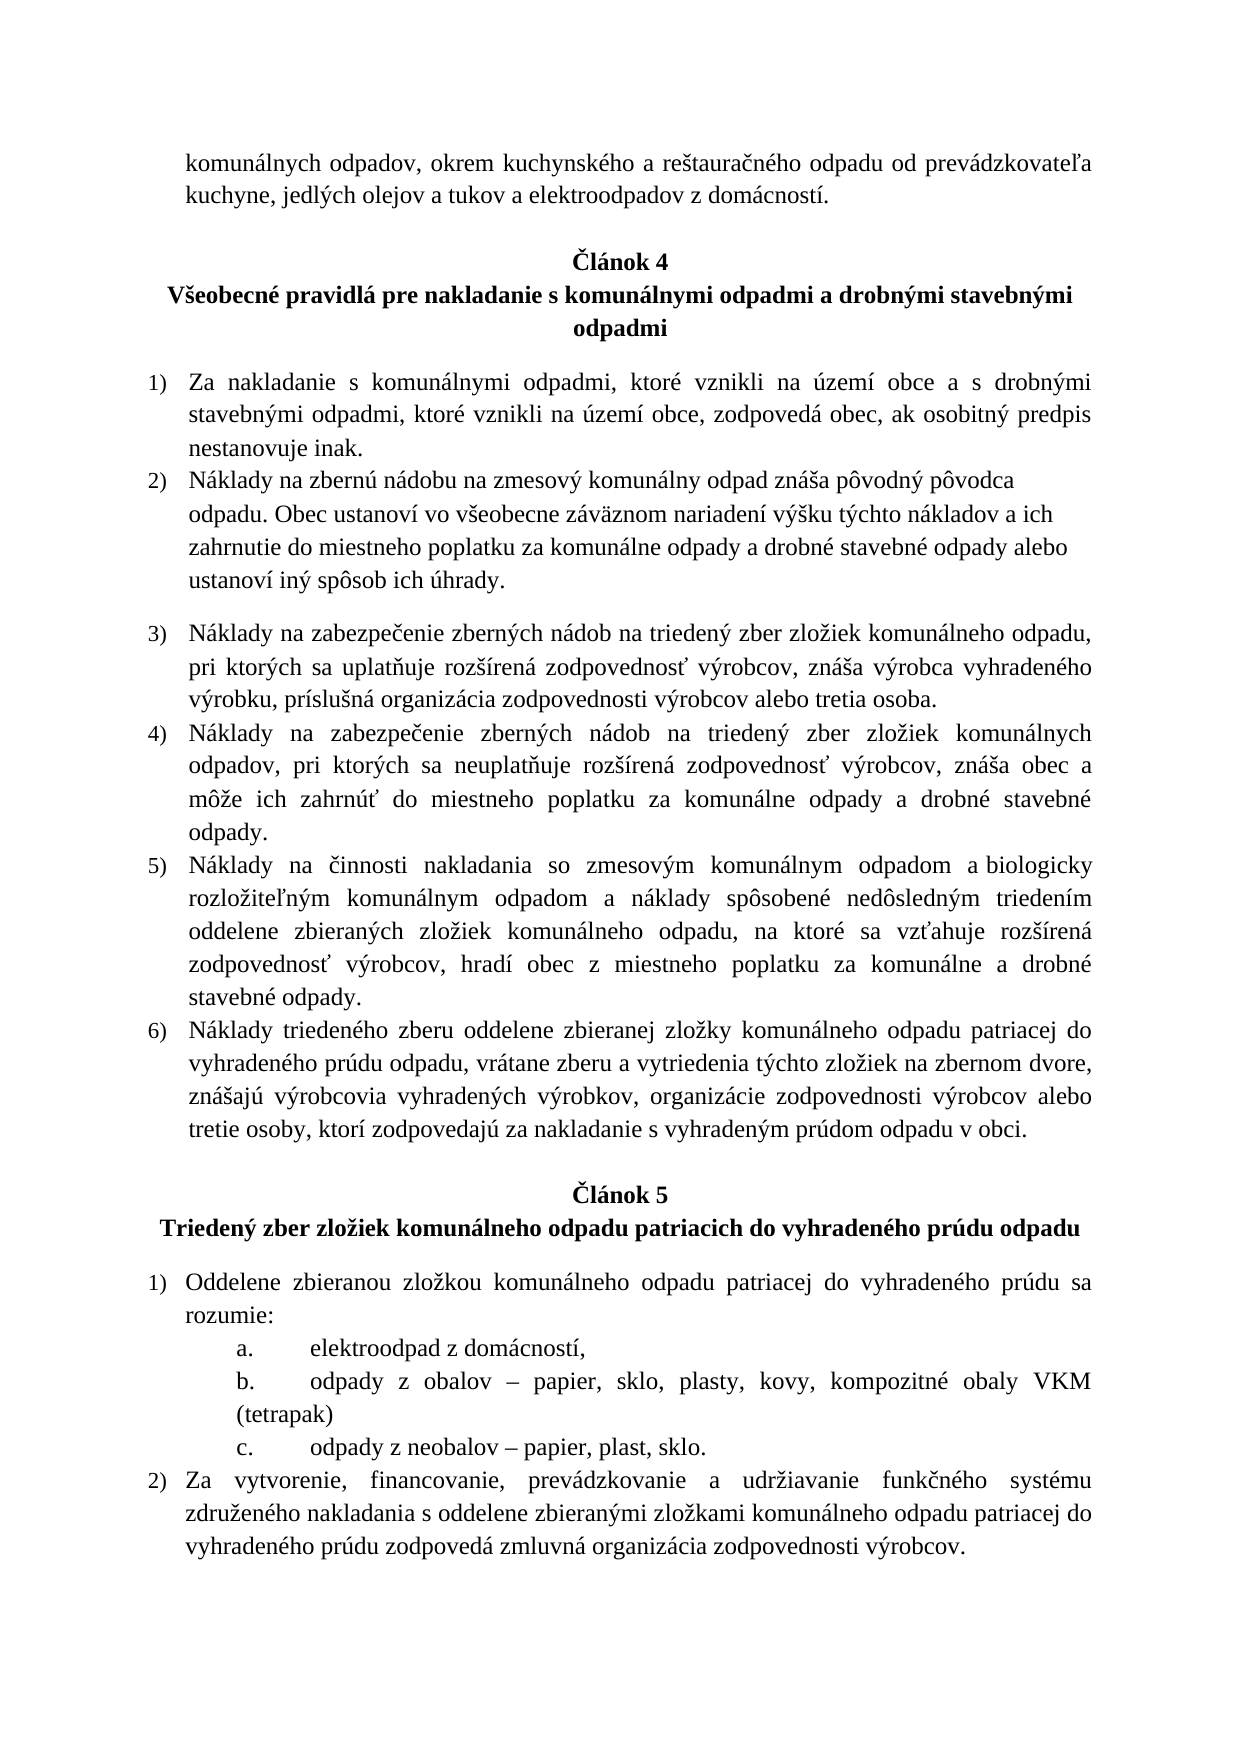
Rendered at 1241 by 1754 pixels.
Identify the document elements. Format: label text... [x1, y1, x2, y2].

list Oddelene zbieranou zložkou komunálneho odpadu patriacej do vyhradeného prúdu sa rozumie: [148, 1267, 1093, 1328]
list komunálnych odpadov, okrem kuchynského a reštauračného odpadu od prevádzkovateľa kuchyne, jedlých olejov a tukov a elektroodpadov z domácností. [148, 148, 1093, 209]
list elektroodpad z domácností, [236, 1333, 1093, 1362]
text Všeobecné pravidlá pre nakladanie s komunálnymi odpadmi a drobnými stavebnými odpadmi [148, 280, 1093, 341]
list Náklady na zabezpečenie zberných nádob na triedený zber zložiek komunálneho odpadu, pri ktorých sa uplatňuje rozšírená zodpovednosť výrobcov, znáša výrobca vyhradeného výrobku, príslušná organizácia zodpovednosti výrobcov alebo tretia osoba. [148, 618, 1093, 713]
list Náklady na činnosti nakladania so zmesovým komunálnym odpadom a biologicky rozložiteľným komunálnym odpadom a náklady spôsobené nedôsledným triedením oddelene zbieraných zložiek komunálneho odpadu, na ktoré sa vzťahuje rozšírená zodpovednosť výrobcov, hradí obec z miestneho poplatku za komunálne a drobné stavebné odpady. [148, 850, 1093, 1011]
text Triedený zber zložiek komunálneho odpadu patriacich do vyhradeného prúdu odpadu [148, 1213, 1093, 1242]
list Za vytvorenie, financovanie, prevádzkovanie a udržiavanie funkčného systému združeného nakladania s oddelene zbieranými zložkami komunálneho odpadu patriacej do vyhradeného prúdu zodpovedá zmluvná organizácia zodpovednosti výrobcov. [148, 1465, 1093, 1560]
list Za nakladanie s komunálnymi odpadmi, ktoré vznikli na území obce a s drobnými stavebnými odpadmi, ktoré vznikli na území obce, zodpovedá obec, ak osobitný predpis nestanovuje inak. [148, 367, 1093, 461]
list Náklady na zabezpečenie zberných nádob na triedený zber zložiek komunálnych odpadov, pri ktorých sa neuplatňuje rozšírená zodpovednosť výrobcov, znáša obec a môže ich zahrnúť do miestneho poplatku za komunálne odpady a drobné stavebné odpady. [148, 718, 1093, 845]
list Náklady triedeného zberu oddelene zbieranej zložky komunálneho odpadu patriacej do vyhradeného prúdu odpadu, vrátane zberu a vytriedenia týchto zložiek na zbernom dvore, znášajú výrobcovia vyhradených výrobkov, organizácie zodpovednosti výrobcov alebo tretie osoby, ktorí zodpovedajú za nakladanie s vyhradeným prúdom odpadu v obci. [148, 1015, 1093, 1143]
list odpady z obalov – papier, sklo, plasty, kovy, kompozitné obaly VKM (tetrapak) [236, 1366, 1093, 1428]
text Článok 4 [148, 247, 1093, 275]
list Náklady na zbernú nádobu na zmesový komunálny odpad znáša pôvodný pôvodca odpadu. Obec ustanoví vo všeobecne záväznom nariadení výšku týchto nákladov a ich zahrnutie do miestneho poplatku za komunálne odpady a drobné stavebné odpady alebo ustanoví iný spôsob ich úhrady. [148, 466, 1093, 593]
list odpady z neobalov – papier, plast, sklo. [236, 1432, 1093, 1461]
text Článok 5 [148, 1180, 1093, 1209]
